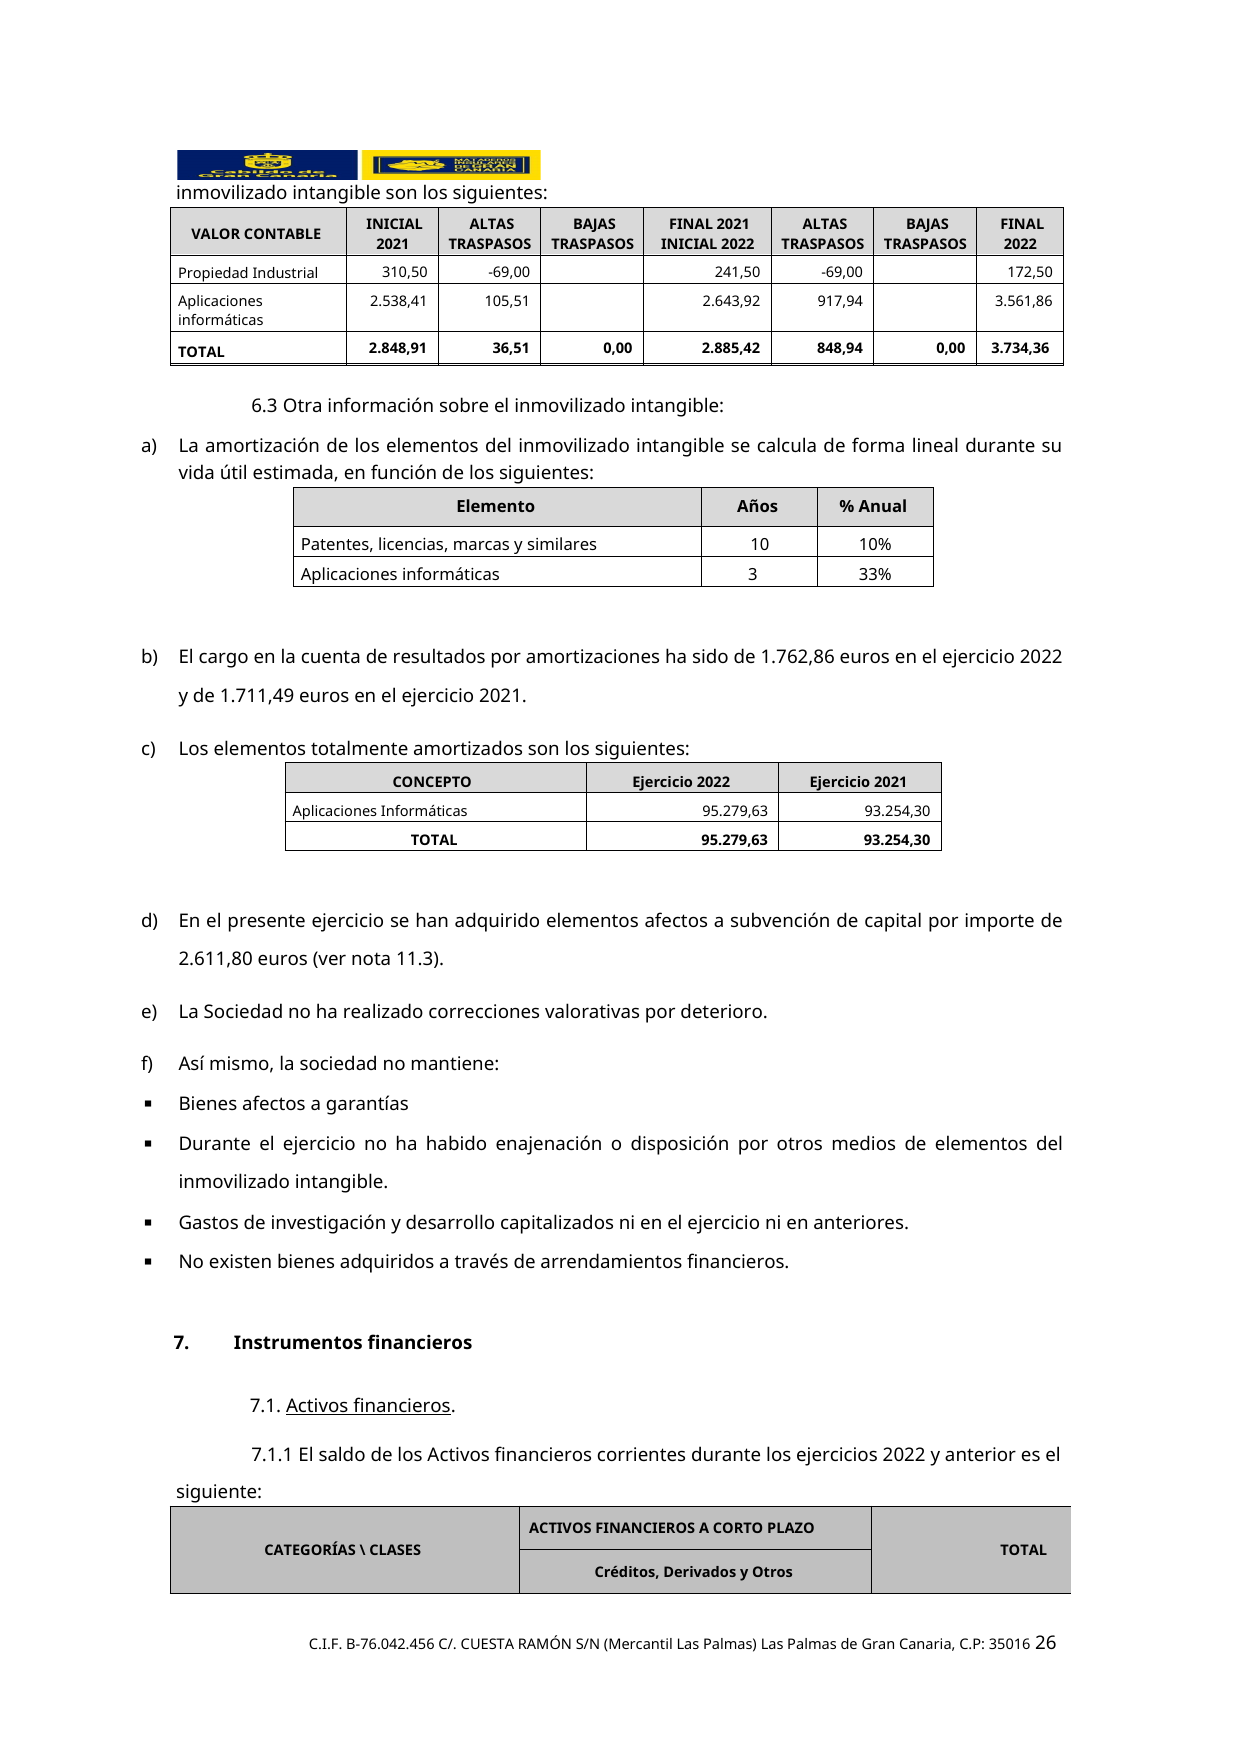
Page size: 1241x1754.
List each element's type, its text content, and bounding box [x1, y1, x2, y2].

table_cell 95.279,63 [587, 793, 778, 821]
text 7.1.1 El saldo de los Activos financieros corrientes durante los ejercicios 2022 y anterior es el [251, 1441, 1064, 1467]
table_cell TOTAL [286, 822, 586, 850]
table_cell Propiedad Industrial [171, 256, 346, 283]
table_cell Patentes, licencias, marcas y similares [294, 527, 701, 556]
list La amortización de los elementos del inmovilizado intangible se calcula de forma lineal durante su vida útil estimada, en función de los siguientes: [141, 432, 1064, 485]
table_cell 3.734,36 [977, 332, 1063, 362]
text siguiente: [176, 1478, 1064, 1504]
table_cell Créditos, Derivados y Otros [520, 1550, 871, 1593]
table_cell 2.538,41 [347, 284, 438, 331]
table_cell 2.643,92 [644, 284, 771, 331]
list Gastos de investigación y desarrollo capitalizados ni en el ejercicio ni en anteriores. [141, 1209, 1064, 1234]
list En el presente ejercicio se han adquirido elementos afectos a subvención de capital por importe de 2.611,80 euros (ver nota 11.3). [141, 907, 1064, 971]
table_header VALOR CONTABLE [171, 208, 346, 254]
table_cell [541, 284, 643, 331]
table_cell 3.561,86 [977, 284, 1063, 331]
table_header FINAL 2021 INICIAL 2022 [644, 208, 771, 254]
table_cell 0,00 [541, 332, 643, 362]
table_header ALTAS TRASPASOS [772, 208, 873, 254]
table_cell 0,00 [874, 332, 976, 362]
table_cell 2.885,42 [644, 332, 771, 362]
list No existen bienes adquiridos a través de arrendamientos financieros. [141, 1249, 1064, 1274]
table_cell 241,50 [644, 256, 771, 283]
table_cell [874, 284, 976, 331]
table_header Elemento [294, 488, 701, 526]
table_header Ejercicio 2022 [587, 763, 778, 792]
table_cell Aplicaciones informáticas [294, 557, 701, 586]
table_cell 93.254,30 [779, 793, 941, 821]
subtitle 7. Instrumentos financieros [67, 1327, 1063, 1355]
table_header CATEGORÍAS \ CLASES [171, 1507, 519, 1593]
list El cargo en la cuenta de resultados por amortizaciones ha sido de 1.762,86 euros en el ejercicio 2022 y de 1.711,49 euros en el ejercicio 2021. [141, 644, 1064, 707]
picture [177, 150, 541, 180]
table_header FINAL 2022 [977, 208, 1063, 254]
table_cell 310,50 [347, 256, 438, 283]
table_header CONCEPTO [286, 763, 586, 792]
text 7.1. Activos financieros. [249, 1392, 1107, 1417]
table_cell -69,00 [772, 256, 873, 283]
table_header ACTIVOS FINANCIEROS A CORTO PLAZO [520, 1507, 871, 1549]
table_cell 3 [702, 557, 817, 586]
table_header BAJAS TRASPASOS [874, 208, 976, 254]
table_cell [541, 256, 643, 283]
table_header BAJAS TRASPASOS [541, 208, 643, 254]
table_cell 105,51 [439, 284, 540, 331]
table_header Años [702, 488, 817, 526]
table_cell [874, 256, 976, 283]
table_cell 917,94 [772, 284, 873, 331]
table_cell Aplicaciones Informáticas [286, 793, 586, 821]
table_header TOTAL [872, 1507, 1071, 1593]
table_cell 848,94 [772, 332, 873, 362]
list La Sociedad no ha realizado correcciones valorativas por deterioro. [141, 999, 1064, 1024]
list Así mismo, la sociedad no mantiene: [141, 1051, 1064, 1076]
table_header Ejercicio 2021 [779, 763, 941, 792]
table_header % Anual [818, 488, 933, 526]
table_cell 95.279,63 [587, 822, 778, 850]
list Los elementos totalmente amortizados son los siguientes: [141, 735, 1064, 760]
table_cell 2.848,91 [347, 332, 438, 362]
list Bienes afectos a garantías [141, 1090, 1064, 1116]
table_cell 10% [818, 527, 933, 556]
list Durante el ejercicio no ha habido enajenación o disposición por otros medios de elementos del inmovilizado intangible. [141, 1130, 1064, 1194]
table_cell Aplicaciones informáticas [171, 284, 346, 331]
text 6.3 Otra información sobre el inmovilizado intangible: [251, 392, 1064, 418]
table_header ALTAS TRASPASOS [439, 208, 540, 254]
table_cell -69,00 [439, 256, 540, 283]
table_cell 36,51 [439, 332, 540, 362]
table_cell TOTAL [171, 332, 346, 362]
table_cell 33% [818, 557, 933, 586]
table_cell 10 [702, 527, 817, 556]
text inmovilizado intangible son los siguientes: [176, 179, 1064, 205]
table_header INICIAL 2021 [347, 208, 438, 254]
table_cell 172,50 [977, 256, 1063, 283]
table_cell 93.254,30 [779, 822, 941, 850]
